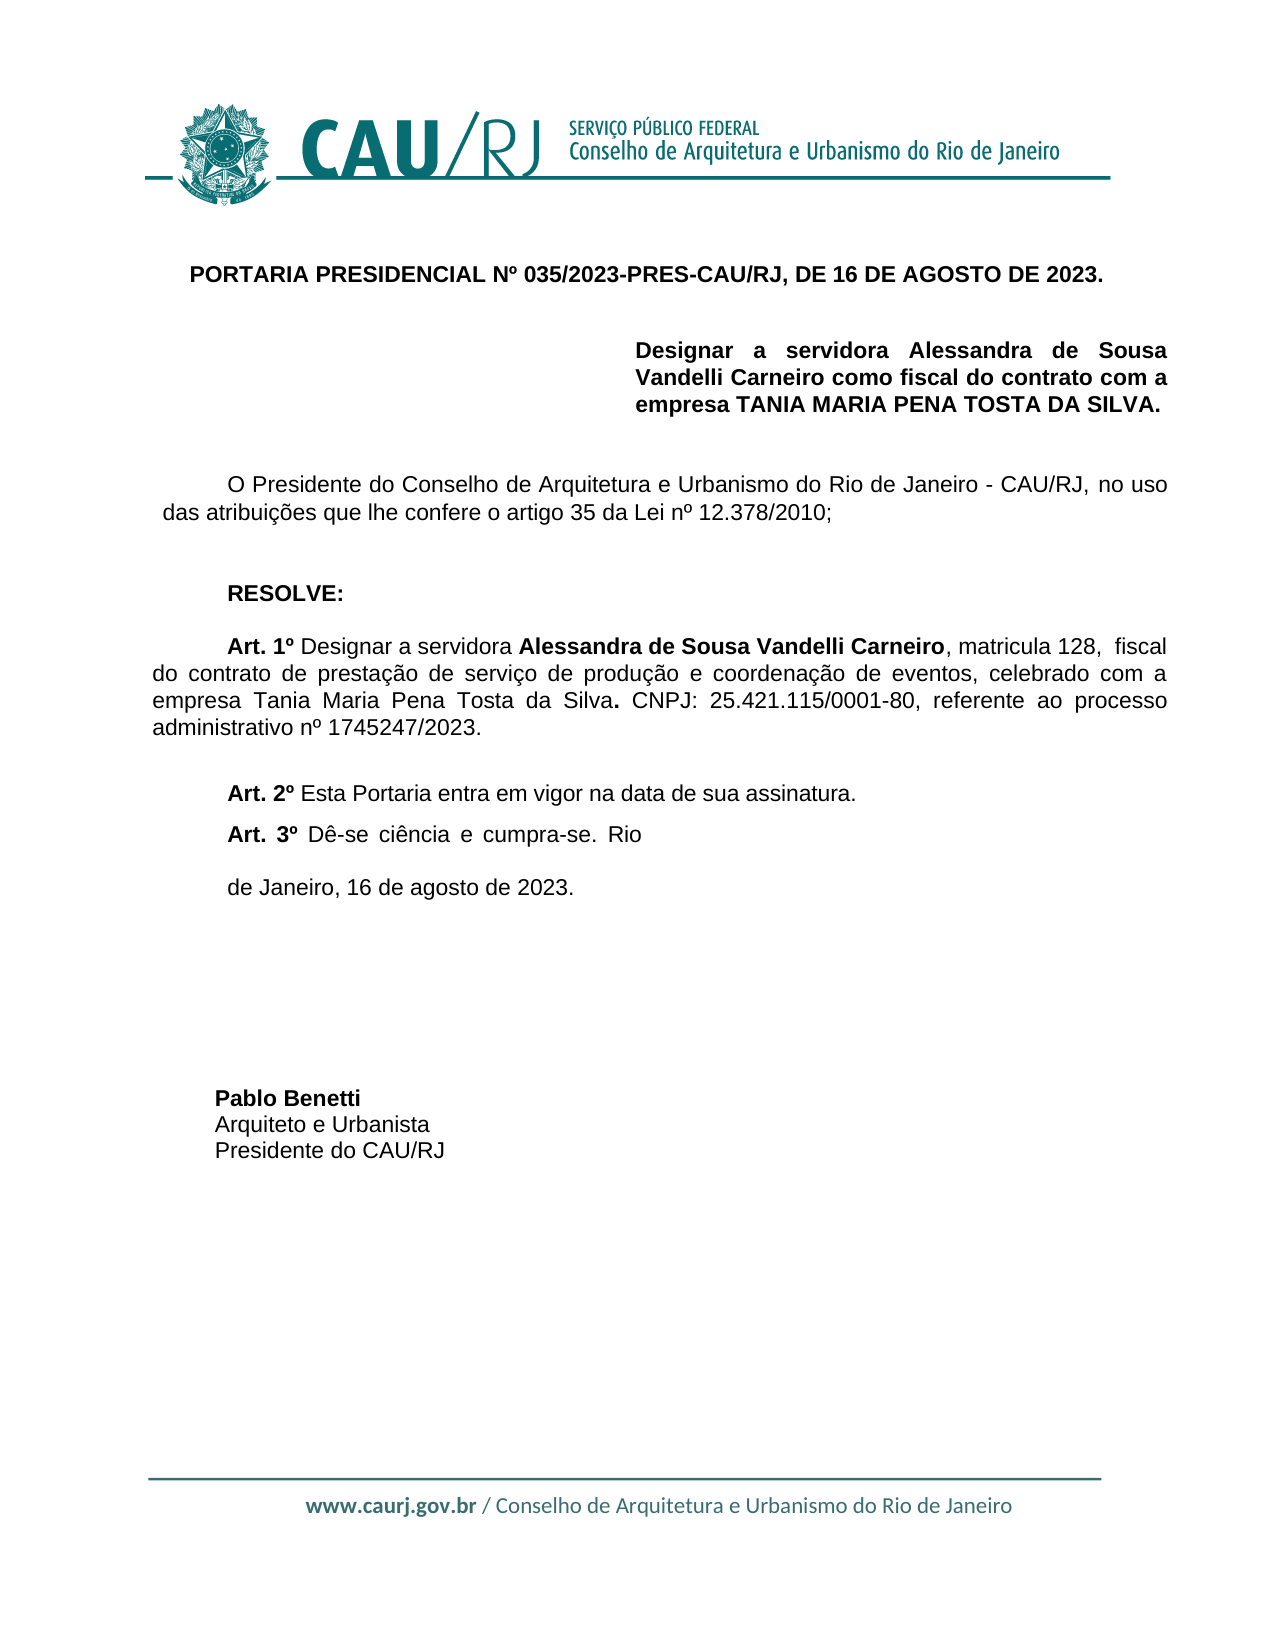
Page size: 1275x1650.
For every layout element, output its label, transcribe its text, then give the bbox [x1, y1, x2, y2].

text Presidente do CAU/RJ [139, 1137, 1179, 1164]
subtitle PORTARIA PRESIDENCIAL Nº 035/2023-PRES-CAU/RJ, DE 16 DE AGOSTO DE 2023. [189, 261, 1179, 288]
subtitle RESOLVE: [227, 579, 1179, 606]
text Arquiteto e Urbanista [139, 1111, 1179, 1137]
text Art. 1º Designar a servidora Alessandra de Sousa Vandelli Carneiro, matricula 128, fiscal do contrato de prestação de serviço de produção e coordenação de eventos, celebrado com a empresa Tania Maria Pena Tosta da Silva. CNPJ: 25.421.115/0001-80, referente ao processo administrativo nº 1745247/2023. [152, 633, 1167, 740]
text O Presidente do Conselho de Arquitetura e Urbanismo do Rio de Janeiro - CAU/RJ, no uso das atribuições que lhe confere o artigo 35 da Lei nº 12.378/2010; [162, 471, 1168, 525]
text Art. 3º Dê-se ciência e cumpra-se. Rio de Janeiro, 16 de agosto de 2023. [227, 821, 642, 900]
text Pablo Benetti [139, 1085, 1179, 1111]
text Designar a servidora Alessandra de Sousa Vandelli Carneiro como fiscal do contrato com a empresa TANIA MARIA PENA TOSTA DA SILVA. [635, 337, 1168, 417]
text Art. 2º Esta Portaria entra em vigor na data de sua assinatura. [227, 780, 1179, 806]
